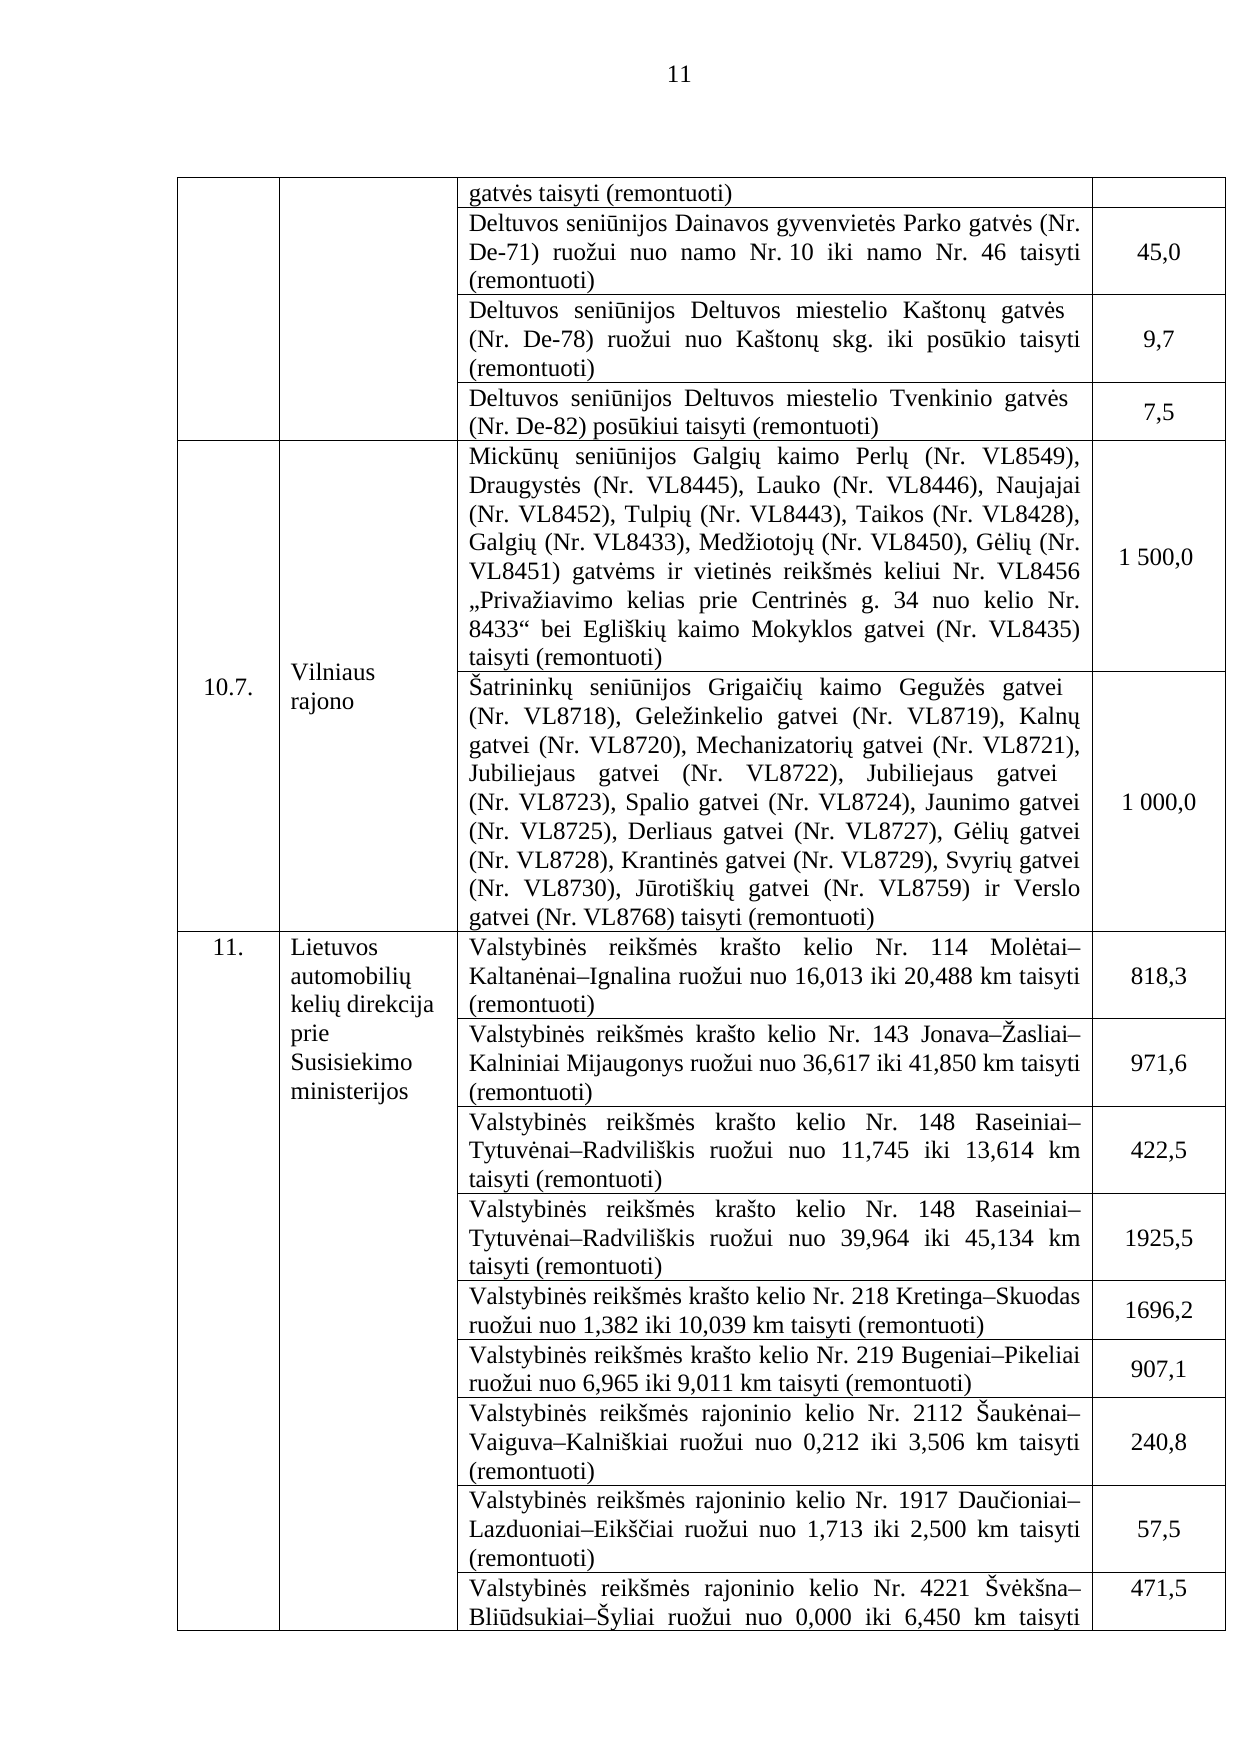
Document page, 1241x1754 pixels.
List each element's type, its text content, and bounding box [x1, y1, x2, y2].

table_cell 57,5 [1093, 1486, 1225, 1572]
table_cell Valstybinės reikšmės krašto kelio Nr. 114 Molėtai–Kaltanėnai–Ignalina ruožui nuo 16,013 iki 20,488 km taisyti (remontuoti) [458, 932, 1092, 1018]
table_cell 7,5 [1093, 383, 1225, 440]
table_cell 471,5 [1093, 1573, 1225, 1630]
table_cell 907,1 [1093, 1340, 1225, 1397]
table_cell 240,8 [1093, 1398, 1225, 1484]
table_cell Deltuvos seniūnijos Deltuvos miestelio Kaštonų gatvės (Nr. De-78) ruožui nuo Kaštonų skg. iki posūkio taisyti (remontuoti) [458, 295, 1092, 382]
table_cell 1 500,0 [1093, 441, 1225, 671]
table_cell 1 000,0 [1093, 672, 1225, 931]
table_cell [1093, 178, 1225, 207]
table_cell 9,7 [1093, 295, 1225, 382]
table_cell Valstybinės reikšmės krašto kelio Nr. 148 Raseiniai–Tytuvėnai–Radviliškis ruožui nuo 39,964 iki 45,134 km taisyti (remontuoti) [458, 1194, 1092, 1280]
table_cell Valstybinės reikšmės rajoninio kelio Nr. 1917 Daučioniai–Lazduoniai–Eikščiai ruožui nuo 1,713 iki 2,500 km taisyti (remontuoti) [458, 1486, 1092, 1572]
table_cell Valstybinės reikšmės krašto kelio Nr. 219 Bugeniai–Pikeliai ruožui nuo 6,965 iki 9,011 km taisyti (remontuoti) [458, 1340, 1092, 1397]
table_cell 10.7. [178, 441, 279, 931]
table_cell Vilniaus rajono [280, 441, 457, 931]
table_cell [280, 178, 457, 440]
table_cell Lietuvos automobilių kelių direkcija prie Susisiekimo ministerijos [280, 932, 457, 1630]
table_cell Valstybinės reikšmės rajoninio kelio Nr. 2112 Šaukėnai–Vaiguva–Kalniškiai ruožui nuo 0,212 iki 3,506 km taisyti (remontuoti) [458, 1398, 1092, 1484]
table_cell Valstybinės reikšmės krašto kelio Nr. 143 Jonava–Žasliai–Kalniniai Mijaugonys ruožui nuo 36,617 iki 41,850 km taisyti (remontuoti) [458, 1019, 1092, 1106]
table_cell gatvės taisyti (remontuoti) [458, 178, 1092, 207]
table_cell 971,6 [1093, 1019, 1225, 1106]
table_cell Šatrininkų seniūnijos Grigaičių kaimo Gegužės gatvei (Nr. VL8718), Geležinkelio gatvei (Nr. VL8719), Kalnų gatvei (Nr. VL8720), Mechanizatorių gatvei (Nr. VL8721), Jubiliejaus gatvei (Nr. VL8722), Jubiliejaus gatvei (Nr. VL8723), Spalio gatvei (Nr. VL8724), Jaunimo gatvei (Nr. VL8725), Derliaus gatvei (Nr. VL8727), Gėlių gatvei (Nr. VL8728), Krantinės gatvei (Nr. VL8729), Svyrių gatvei (Nr. VL8730), Jūrotiškių gatvei (Nr. VL8759) ir Verslo gatvei (Nr. VL8768) taisyti (remontuoti) [458, 672, 1092, 931]
table_cell 818,3 [1093, 932, 1225, 1018]
table_cell Valstybinės reikšmės krašto kelio Nr. 218 Kretinga–Skuodas ruožui nuo 1,382 iki 10,039 km taisyti (remontuoti) [458, 1281, 1092, 1339]
table_cell Valstybinės reikšmės rajoninio kelio Nr. 4221 Švėkšna–Bliūdsukiai–Šyliai ruožui nuo 0,000 iki 6,450 km taisyti [458, 1573, 1092, 1630]
table_cell Deltuvos seniūnijos Deltuvos miestelio Tvenkinio gatvės (Nr. De-82) posūkiui taisyti (remontuoti) [458, 383, 1092, 440]
table_cell Mickūnų seniūnijos Galgių kaimo Perlų (Nr. VL8549), Draugystės (Nr. VL8445), Lauko (Nr. VL8446), Naujajai (Nr. VL8452), Tulpių (Nr. VL8443), Taikos (Nr. VL8428), Galgių (Nr. VL8433), Medžiotojų (Nr. VL8450), Gėlių (Nr. VL8451) gatvėms ir vietinės reikšmės keliui Nr. VL8456 „Privažiavimo kelias prie Centrinės g. 34 nuo kelio Nr. 8433“ bei Egliškių kaimo Mokyklos gatvei (Nr. VL8435) taisyti (remontuoti) [458, 441, 1092, 671]
table_cell 1925,5 [1093, 1194, 1225, 1280]
table_cell [178, 178, 279, 440]
table_cell Valstybinės reikšmės krašto kelio Nr. 148 Raseiniai–Tytuvėnai–Radviliškis ruožui nuo 11,745 iki 13,614 km taisyti (remontuoti) [458, 1107, 1092, 1193]
table_cell 422,5 [1093, 1107, 1225, 1193]
table_cell 1696,2 [1093, 1281, 1225, 1339]
table_cell 11. [178, 932, 279, 1630]
table_cell 45,0 [1093, 208, 1225, 294]
table_cell Deltuvos seniūnijos Dainavos gyvenvietės Parko gatvės (Nr. De-71) ruožui nuo namo Nr. 10 iki namo Nr. 46 taisyti (remontuoti) [458, 208, 1092, 294]
